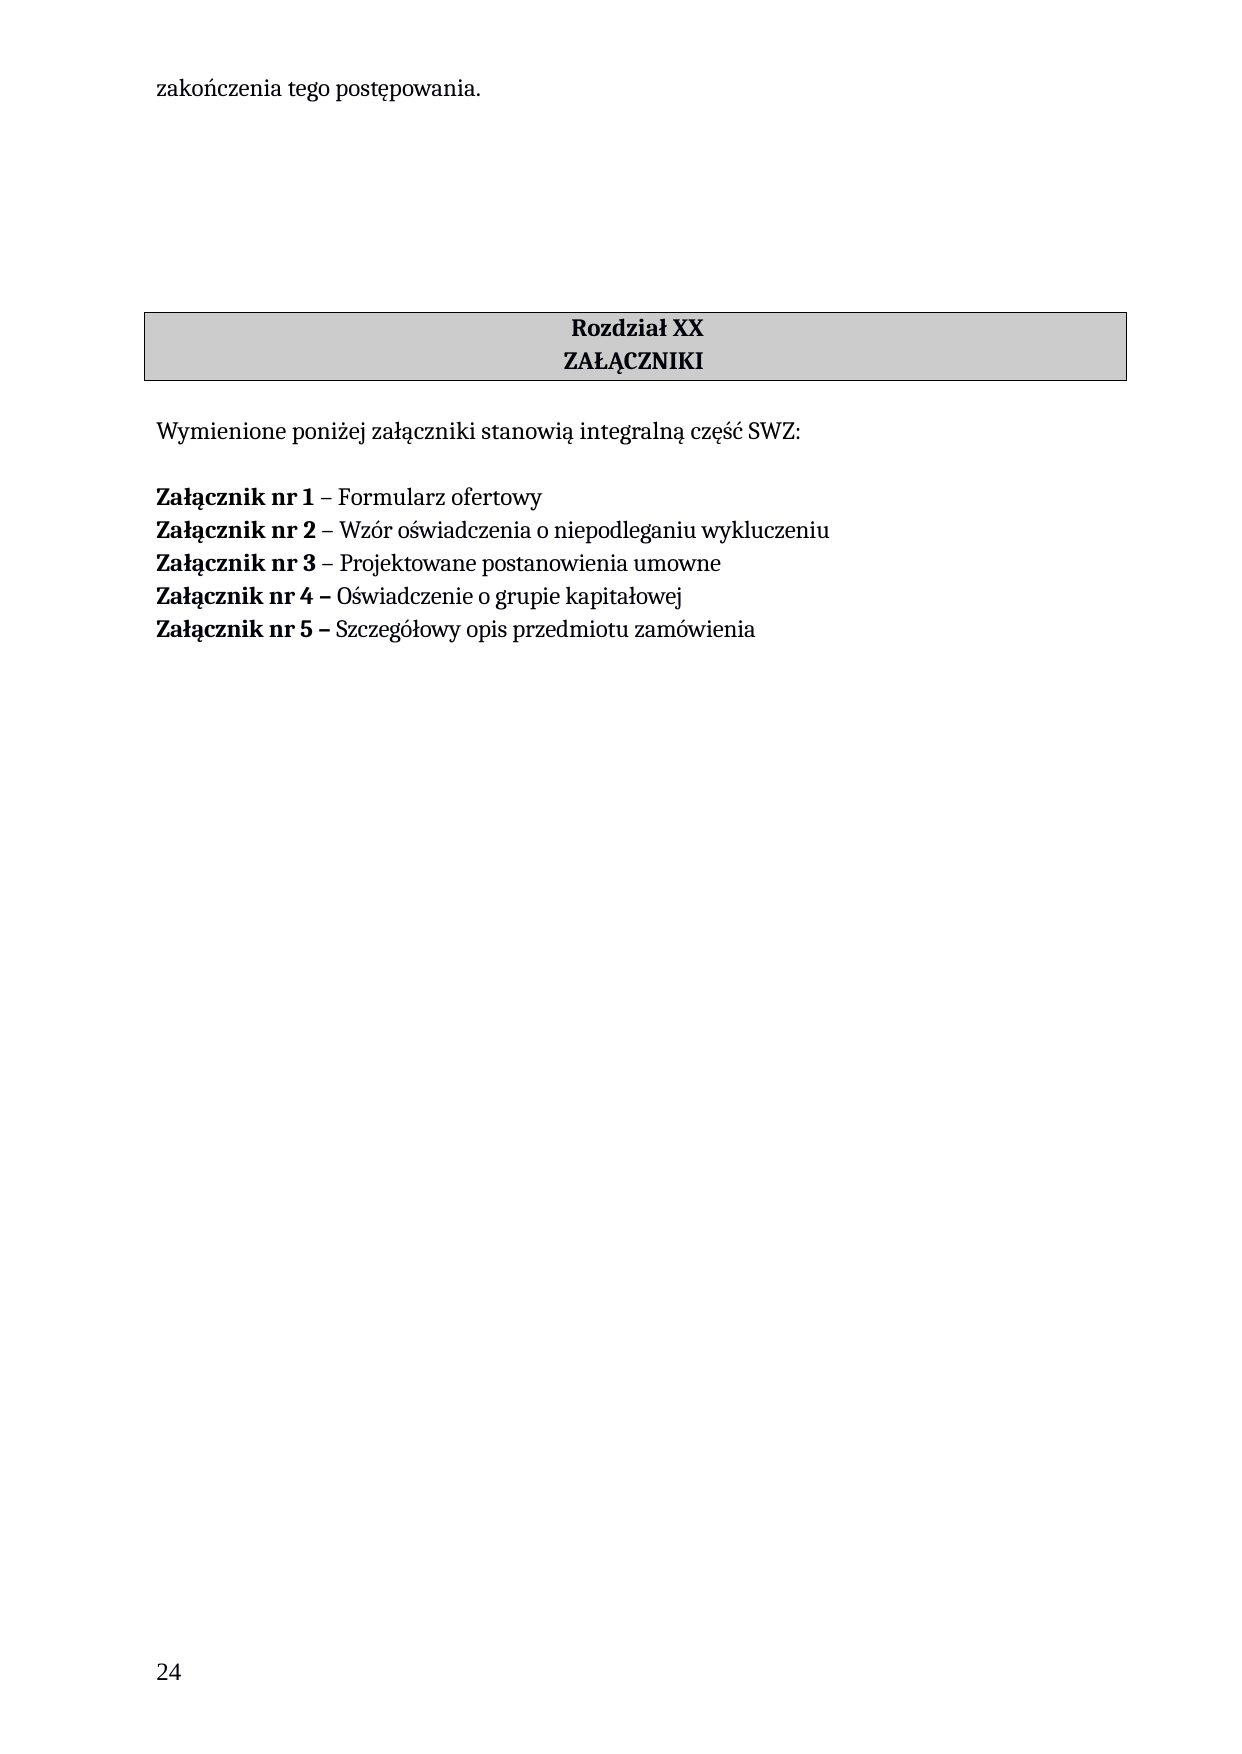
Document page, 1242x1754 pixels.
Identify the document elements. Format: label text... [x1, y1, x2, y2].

text zakończenia tego postępowania. [156, 74, 1112, 102]
table_header Rozdział XX ZAŁĄCZNIKI [145, 313, 1126, 380]
text Załącznik nr 5 – Szczegółowy opis przedmiotu zamówienia [156, 615, 1106, 644]
text Załącznik nr 1 – Formularz ofertowy [156, 483, 1106, 512]
text Załącznik nr 4 – Oświadczenie o grupie kapitałowej [156, 582, 1106, 611]
text Załącznik nr 2 – Wzór oświadczenia o niepodleganiu wykluczeniu [156, 516, 1106, 545]
text Załącznik nr 3 – Projektowane postanowienia umowne [156, 549, 1106, 578]
text Wymienione poniżej załączniki stanowią integralną część SWZ: [156, 417, 1106, 446]
